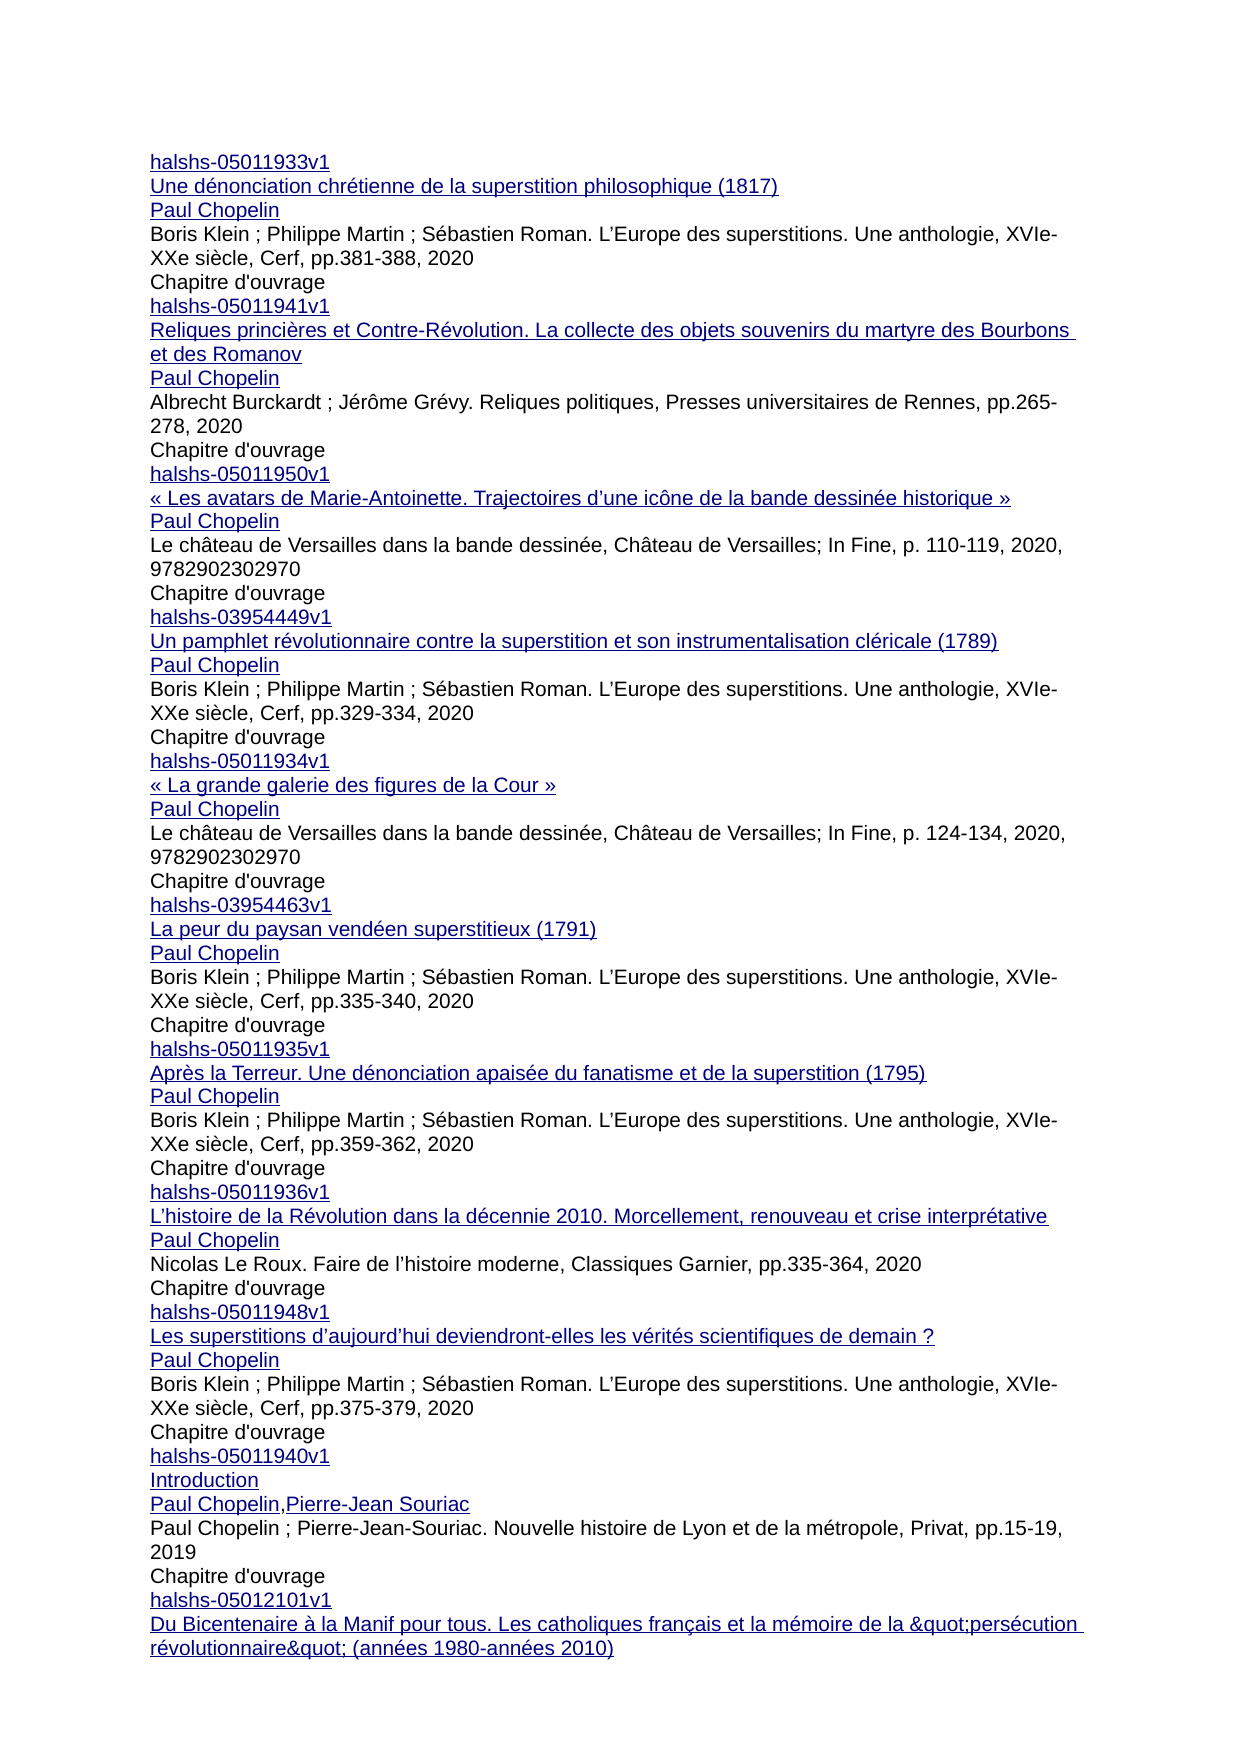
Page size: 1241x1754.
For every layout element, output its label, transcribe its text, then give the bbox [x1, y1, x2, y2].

table_cell L’histoire de la Révolution dans la décennie 2010. Morcellement, renouveau et crise interprétative Paul Chopelin Nicolas Le Roux. Faire de l’histoire moderne, Classiques Garnier, pp.335-364, 2020 Chapitre d'ouvrage halshs-05011948v1 [150, 1204, 1090, 1324]
table_cell Un pamphlet révolutionnaire contre la superstition et son instrumentalisation cléricale (1789) Paul Chopelin Boris Klein ; Philippe Martin ; Sébastien Roman. L’Europe des superstitions. Une anthologie, XVIe-XXe siècle, Cerf, pp.329-334, 2020 Chapitre d'ouvrage halshs-05011934v1 [150, 629, 1090, 773]
table_cell La peur du paysan vendéen superstitieux (1791) Paul Chopelin Boris Klein ; Philippe Martin ; Sébastien Roman. L’Europe des superstitions. Une anthologie, XVIe-XXe siècle, Cerf, pp.335-340, 2020 Chapitre d'ouvrage halshs-05011935v1 [150, 917, 1090, 1060]
table_cell Introduction Paul Chopelin,Pierre-Jean Souriac Paul Chopelin ; Pierre-Jean-Souriac. Nouvelle histoire de Lyon et de la métropole, Privat, pp.15-19, 2019 Chapitre d'ouvrage halshs-05012101v1 [150, 1468, 1090, 1611]
table_cell Après la Terreur. Une dénonciation apaisée du fanatisme et de la superstition (1795) Paul Chopelin Boris Klein ; Philippe Martin ; Sébastien Roman. L’Europe des superstitions. Une anthologie, XVIe-XXe siècle, Cerf, pp.359-362, 2020 Chapitre d'ouvrage halshs-05011936v1 [150, 1060, 1090, 1204]
table_cell Du Bicentenaire à la Manif pour tous. Les catholiques français et la mémoire de la &quot;persécution révolutionnaire&quot; (années 1980-années 2010) [150, 1611, 1090, 1659]
table_cell Reliques princières et Contre-Révolution. La collecte des objets souvenirs du martyre des Bourbons et des Romanov Paul Chopelin Albrecht Burckardt ; Jérôme Grévy. Reliques politiques, Presses universitaires de Rennes, pp.265-278, 2020 Chapitre d'ouvrage halshs-05011950v1 [150, 318, 1090, 485]
table_cell « La grande galerie des figures de la Cour » Paul Chopelin Le château de Versailles dans la bande dessinée, Château de Versailles; In Fine, p. 124-134, 2020, 9782902302970 Chapitre d'ouvrage halshs-03954463v1 [150, 773, 1090, 917]
table_cell halshs-05011933v1 [150, 150, 1090, 174]
table_cell Les superstitions d’aujourd’hui deviendront-elles les vérités scientifiques de demain ? Paul Chopelin Boris Klein ; Philippe Martin ; Sébastien Roman. L’Europe des superstitions. Une anthologie, XVIe-XXe siècle, Cerf, pp.375-379, 2020 Chapitre d'ouvrage halshs-05011940v1 [150, 1324, 1090, 1468]
table_cell Une dénonciation chrétienne de la superstition philosophique (1817) Paul Chopelin Boris Klein ; Philippe Martin ; Sébastien Roman. L’Europe des superstitions. Une anthologie, XVIe-XXe siècle, Cerf, pp.381-388, 2020 Chapitre d'ouvrage halshs-05011941v1 [150, 174, 1090, 318]
table_cell « Les avatars de Marie-Antoinette. Trajectoires d’une icône de la bande dessinée historique » Paul Chopelin Le château de Versailles dans la bande dessinée, Château de Versailles; In Fine, p. 110-119, 2020, 9782902302970 Chapitre d'ouvrage halshs-03954449v1 [150, 485, 1090, 629]
